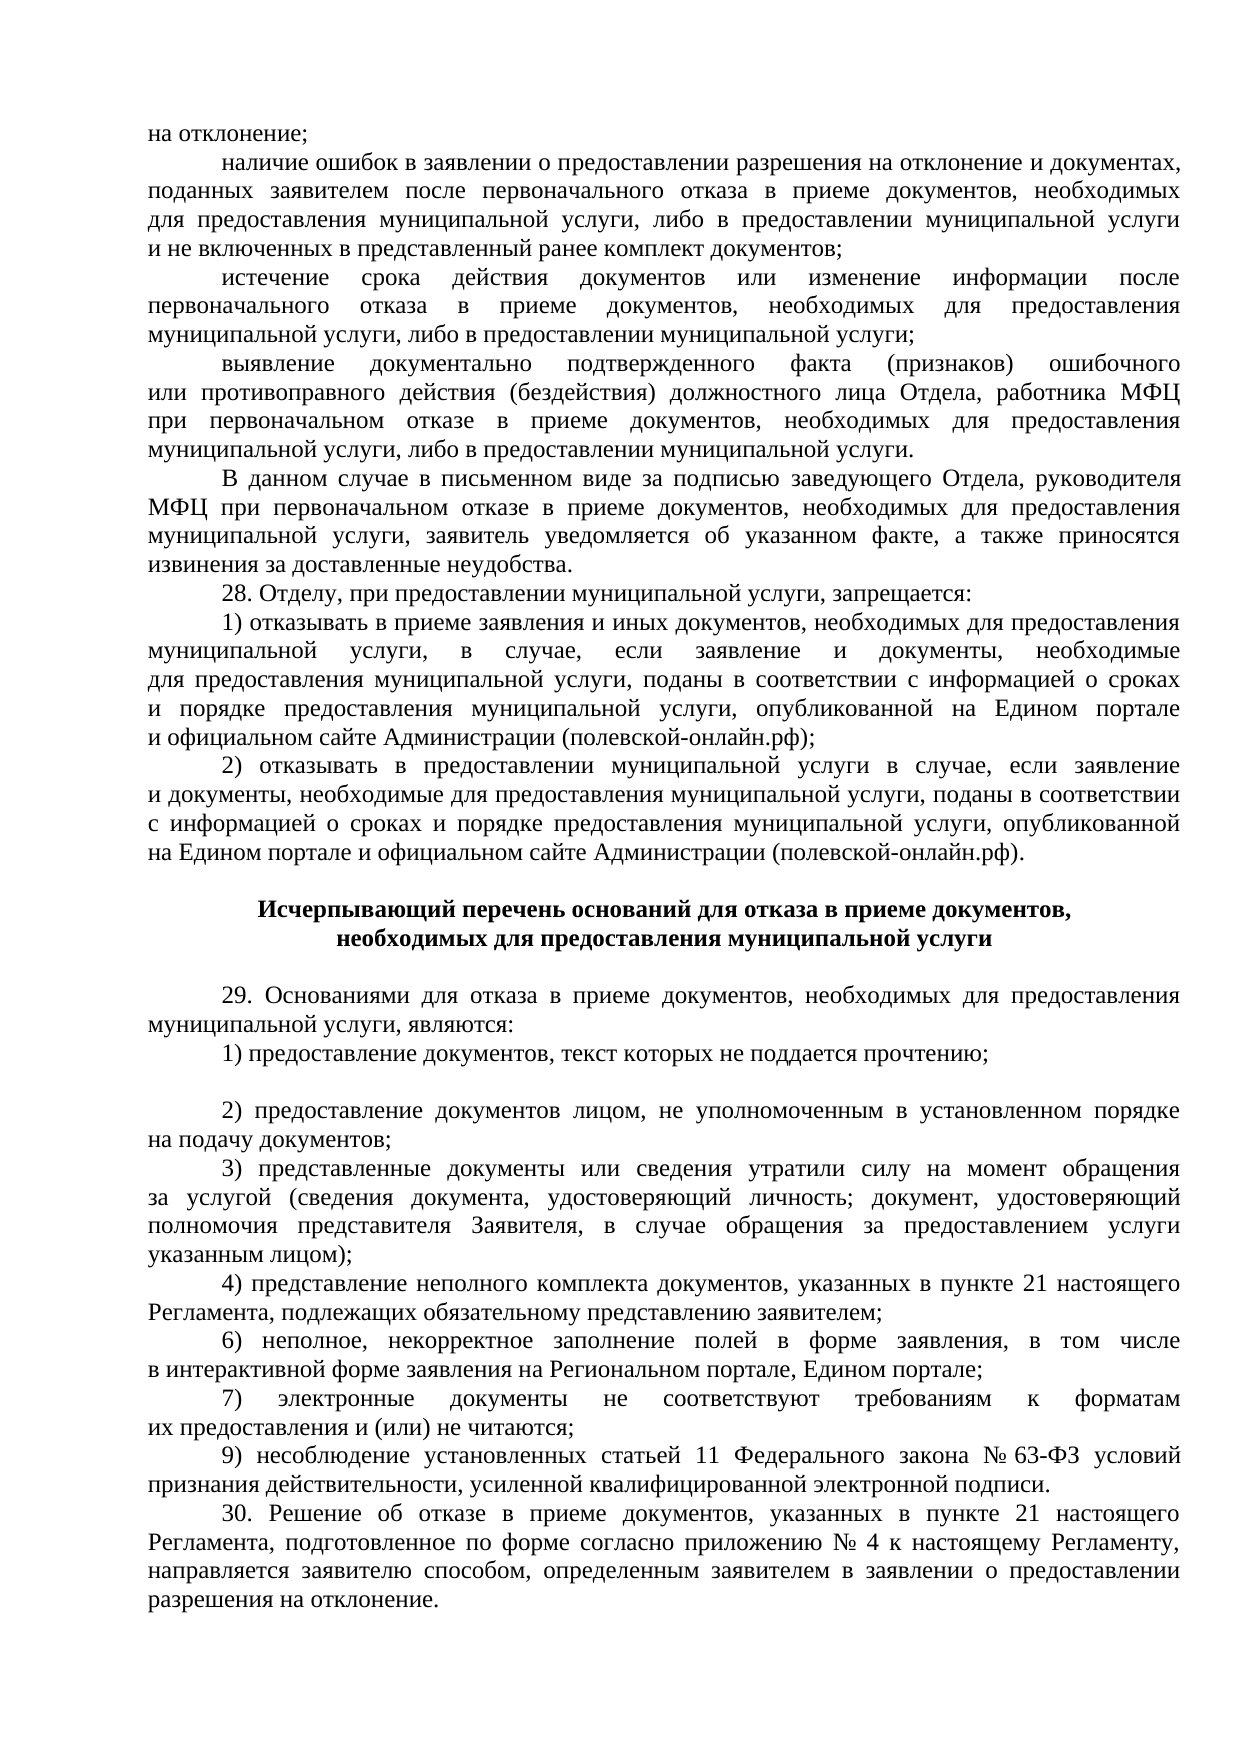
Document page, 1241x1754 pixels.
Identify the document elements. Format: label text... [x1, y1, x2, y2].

text 3) представленные документы или сведения утратили силу на момент обращения за услугой (сведения документа, удостоверяющий личность; документ, удостоверяющий полномочия представителя Заявителя, в случае обращения за предоставлением услуги указанным лицом); [148, 1153, 1181, 1268]
text 4) представление неполного комплекта документов, указанных в пункте 21 настоящего Регламента, подлежащих обязательному представлению заявителем; [148, 1268, 1181, 1326]
text 2) предоставление документов лицом, не уполномоченным в установленном порядке на подачу документов; [148, 1096, 1181, 1153]
text 7) электронные документы не соответствуют требованиям к форматам их предоставления и (или) не читаются; [148, 1383, 1181, 1441]
text 28. Отделу, при предоставлении муниципальной услуги, запрещается: [148, 578, 1181, 607]
text 9) несоблюдение установленных статьей 11 Федерального закона № 63-ФЗ условий признания действительности, усиленной квалифицированной электронной подписи. [148, 1441, 1181, 1498]
text Исчерпывающий перечень оснований для отказа в приеме документов, необходимых для предоставления муниципальной услуги [148, 894, 1181, 952]
text наличие ошибок в заявлении о предоставлении разрешения на отклонение и документах, поданных заявителем после первоначального отказа в приеме документов, необходимых для предоставления муниципальной услуги, либо в предоставлении муниципальной услуги и не включенных в представленный ранее комплект документов; [148, 147, 1181, 262]
text истечение срока действия документов или изменение информации после первоначального отказа в приеме документов, необходимых для предоставления муниципальной услуги, либо в предоставлении муниципальной услуги; [148, 262, 1181, 348]
text 6) неполное, некорректное заполнение полей в форме заявления, в том числе в интерактивной форме заявления на Региональном портале, Едином портале; [148, 1326, 1181, 1383]
text выявление документально подтвержденного факта (признаков) ошибочного или противоправного действия (бездействия) должностного лица Отдела, работника МФЦ при первоначальном отказе в приеме документов, необходимых для предоставления муниципальной услуги, либо в предоставлении муниципальной услуги. [148, 348, 1181, 463]
text на отклонение; [148, 118, 1181, 147]
text 30. Решение об отказе в приеме документов, указанных в пункте 21 настоящего Регламента, подготовленное по форме согласно приложению № 4 к настоящему Регламенту, направляется заявителю способом, определенным заявителем в заявлении о предоставлении разрешения на отклонение. [148, 1498, 1181, 1613]
text 1) отказывать в приеме заявления и иных документов, необходимых для предоставления муниципальной услуги, в случае, если заявление и документы, необходимые для предоставления муниципальной услуги, поданы в соответствии с информацией о сроках и порядке предоставления муниципальной услуги, опубликованной на Едином портале и официальном сайте Администрации (полевской-онлайн.рф); [148, 607, 1181, 751]
text 1) предоставление документов, текст которых не поддается прочтению; [148, 1038, 1181, 1067]
text В данном случае в письменном виде за подписью заведующего Отдела, руководителя МФЦ при первоначальном отказе в приеме документов, необходимых для предоставления муниципальной услуги, заявитель уведомляется об указанном факте, а также приносятся извинения за доставленные неудобства. [148, 463, 1181, 578]
text 2) отказывать в предоставлении муниципальной услуги в случае, если заявление и документы, необходимые для предоставления муниципальной услуги, поданы в соответствии с информацией о сроках и порядке предоставления муниципальной услуги, опубликованной на Едином портале и официальном сайте Администрации (полевской-онлайн.рф). [148, 751, 1181, 866]
text 29. Основаниями для отказа в приеме документов, необходимых для предоставления муниципальной услуги, являются: [148, 981, 1181, 1038]
